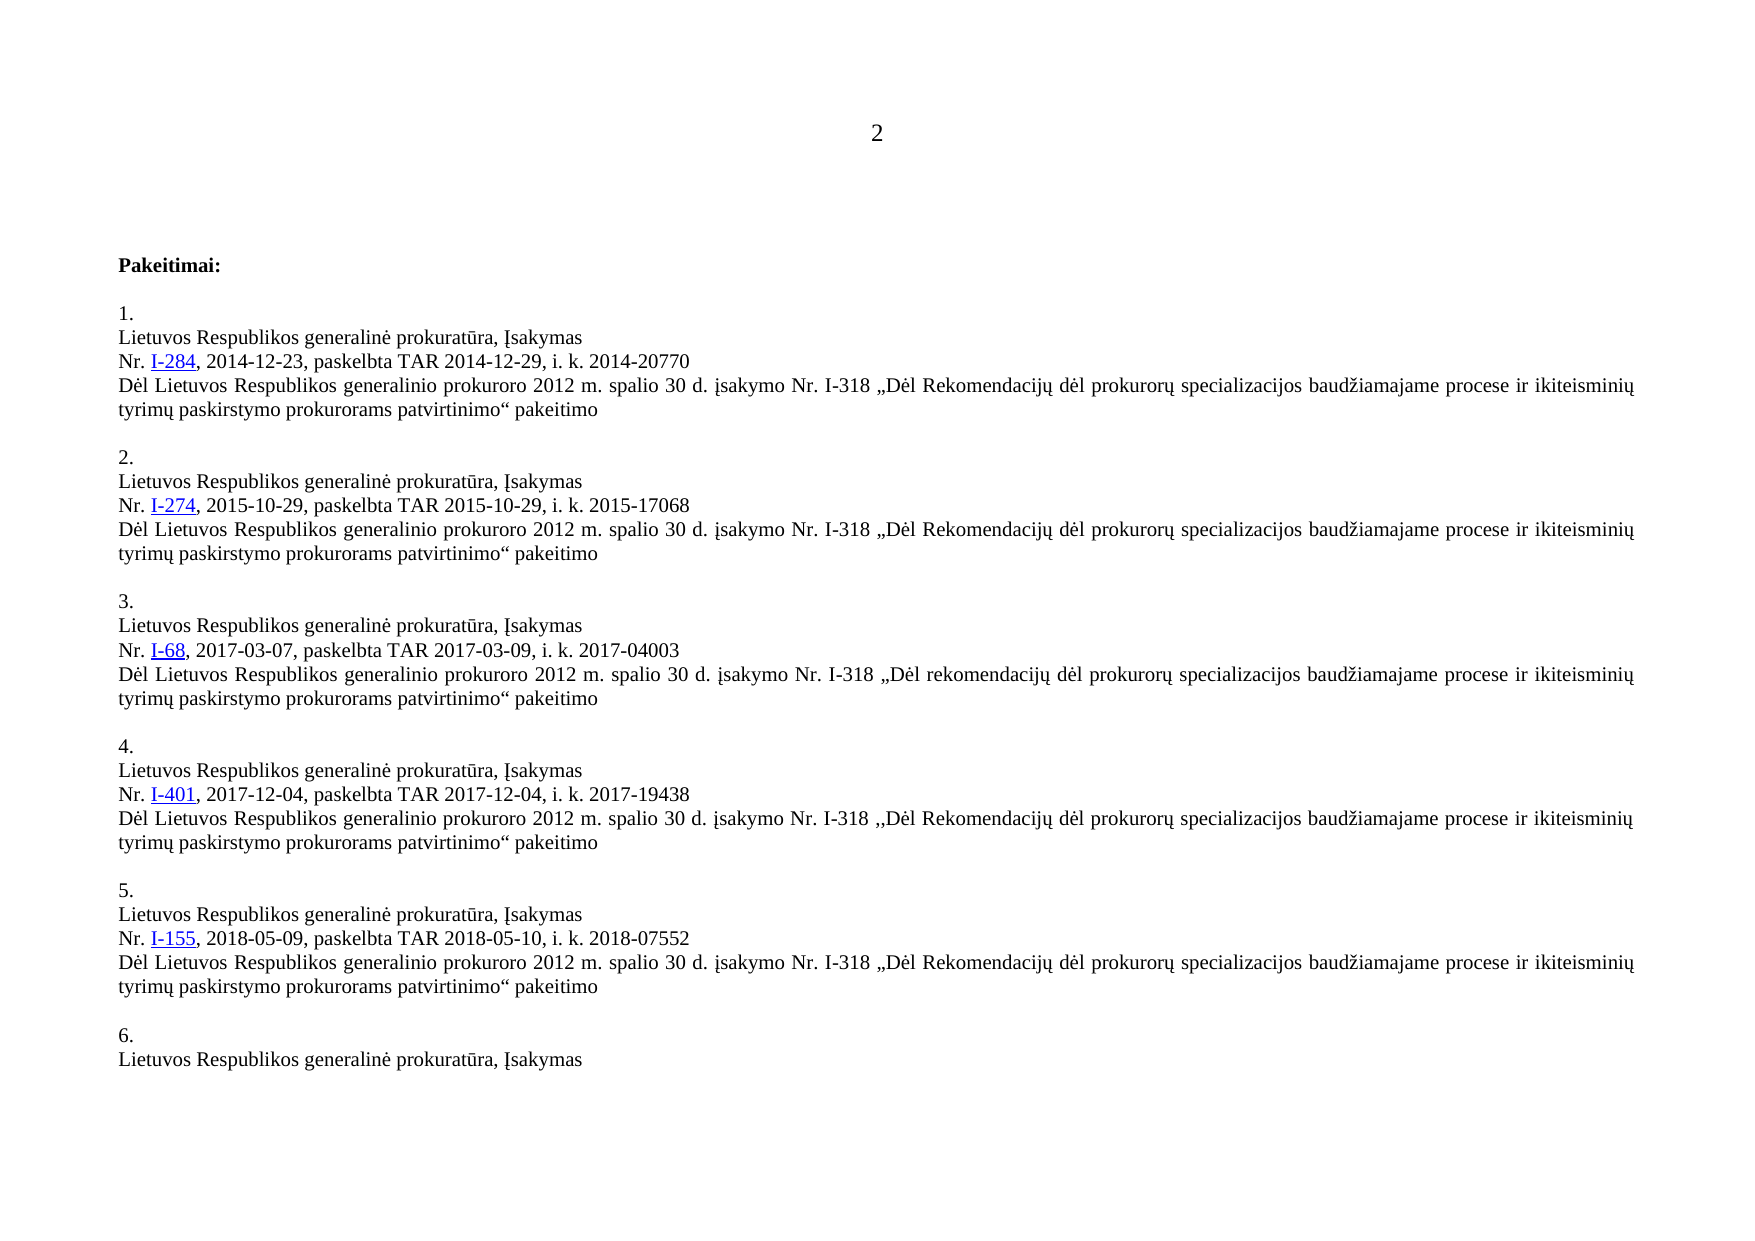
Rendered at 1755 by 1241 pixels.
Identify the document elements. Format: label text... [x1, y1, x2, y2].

text Lietuvos Respublikos generalinė prokuratūra, Įsakymas [118, 613, 1636, 637]
text Nr. I-274, 2015-10-29, paskelbta TAR 2015-10-29, i. k. 2015-17068 [118, 493, 1636, 517]
text Lietuvos Respublikos generalinė prokuratūra, Įsakymas [118, 469, 1636, 493]
text 2. [118, 445, 1636, 469]
text Lietuvos Respublikos generalinė prokuratūra, Įsakymas [118, 758, 1636, 782]
text Nr. I-155, 2018-05-09, paskelbta TAR 2018-05-10, i. k. 2018-07552 [118, 926, 1636, 950]
text 6. [118, 1022, 1636, 1047]
text Lietuvos Respublikos generalinė prokuratūra, Įsakymas [118, 325, 1636, 349]
text Dėl Lietuvos Respublikos generalinio prokuroro 2012 m. spalio 30 d. įsakymo Nr. I-318 „Dėl Rekomendacijų dėl prokurorų specializacijos baudžiamajame procese ir ikiteisminių tyrimų paskirstymo prokurorams patvirtinimo“ pakeitimo [118, 517, 1636, 565]
text Nr. I-284, 2014-12-23, paskelbta TAR 2014-12-29, i. k. 2014-20770 [118, 349, 1636, 373]
text Nr. I-401, 2017-12-04, paskelbta TAR 2017-12-04, i. k. 2017-19438 [118, 782, 1636, 806]
text 3. [118, 589, 1636, 613]
text Pakeitimai: [118, 252, 1636, 277]
text Dėl Lietuvos Respublikos generalinio prokuroro 2012 m. spalio 30 d. įsakymo Nr. I-318 ,,Dėl Rekomendacijų dėl prokurorų specializacijos baudžiamajame procese ir ikiteisminių tyrimų paskirstymo prokurorams patvirtinimo“ pakeitimo [118, 806, 1636, 854]
text 1. [118, 301, 1636, 325]
text 4. [118, 734, 1636, 758]
text Lietuvos Respublikos generalinė prokuratūra, Įsakymas [118, 902, 1636, 926]
text Dėl Lietuvos Respublikos generalinio prokuroro 2012 m. spalio 30 d. įsakymo Nr. I-318 „Dėl Rekomendacijų dėl prokurorų specializacijos baudžiamajame procese ir ikiteisminių tyrimų paskirstymo prokurorams patvirtinimo“ pakeitimo [118, 373, 1636, 421]
text 5. [118, 878, 1636, 902]
text Nr. I-68, 2017-03-07, paskelbta TAR 2017-03-09, i. k. 2017-04003 [118, 637, 1636, 662]
text Dėl Lietuvos Respublikos generalinio prokuroro 2012 m. spalio 30 d. įsakymo Nr. I-318 „Dėl rekomendacijų dėl prokurorų specializacijos baudžiamajame procese ir ikiteisminių tyrimų paskirstymo prokurorams patvirtinimo“ pakeitimo [118, 662, 1636, 710]
text Lietuvos Respublikos generalinė prokuratūra, Įsakymas [118, 1047, 1636, 1071]
text Dėl Lietuvos Respublikos generalinio prokuroro 2012 m. spalio 30 d. įsakymo Nr. I-318 „Dėl Rekomendacijų dėl prokurorų specializacijos baudžiamajame procese ir ikiteisminių tyrimų paskirstymo prokurorams patvirtinimo“ pakeitimo [118, 950, 1636, 998]
